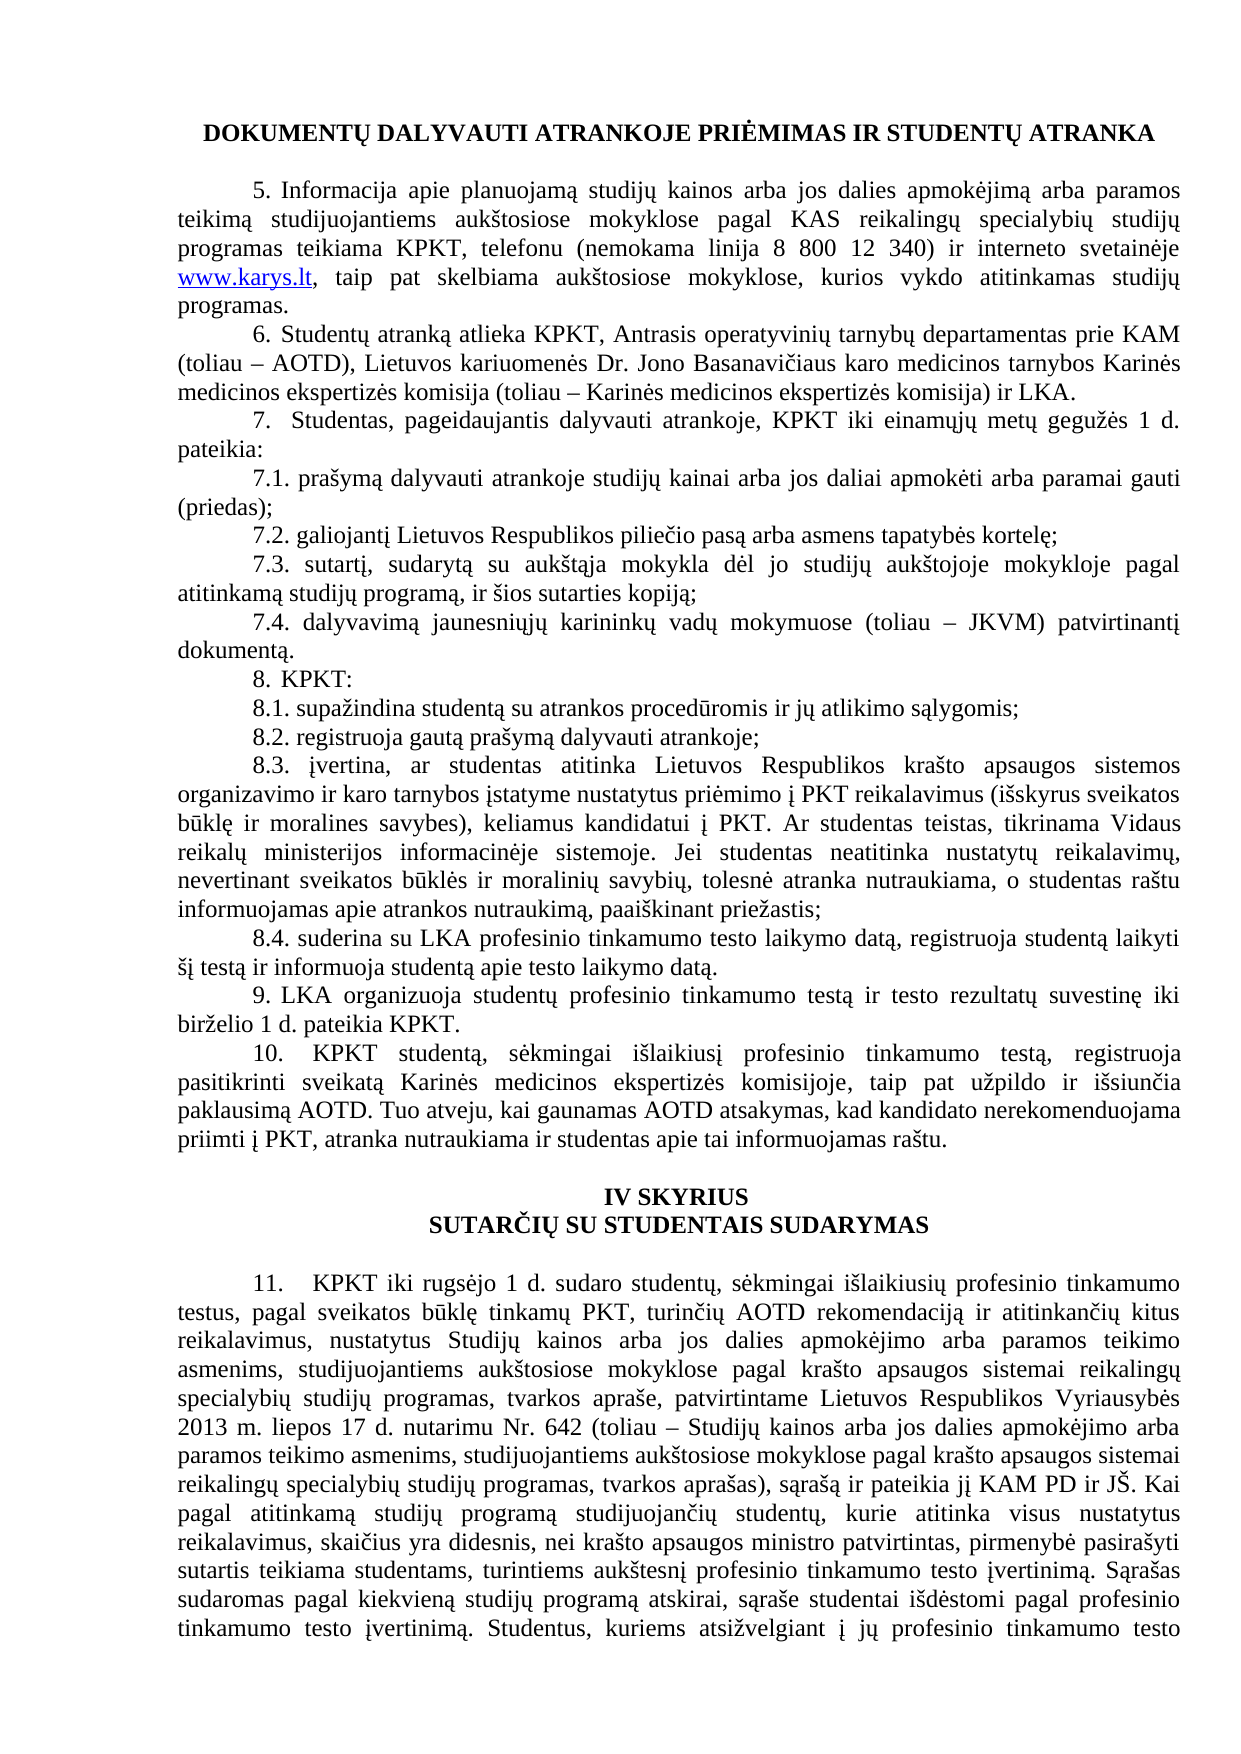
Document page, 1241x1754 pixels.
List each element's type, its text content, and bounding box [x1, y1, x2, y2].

text SUTARČIŲ SU STUDENTAIS SUDARYMAS [177, 1211, 1181, 1239]
text 7. Studentas, pageidaujantis dalyvauti atrankoje, KPKT iki einamųjų metų gegužės 1 d. pateikia: [177, 406, 1181, 463]
text 8.2. registruoja gautą prašymą dalyvauti atrankoje; [252, 722, 1181, 751]
text 8. KPKT: [177, 664, 1181, 693]
text DOKUMENTŲ DALYVAUTI ATRANKOJE PRIĖMIMAS IR STUDENTŲ ATRANKA [177, 118, 1181, 147]
text 8.1. supažindina studentą su atrankos procedūromis ir jų atlikimo sąlygomis; [252, 693, 1181, 722]
text 8.4. suderina su LKA profesinio tinkamumo testo laikymo datą, registruoja studentą laikyti šį testą ir informuoja studentą apie testo laikymo datą. [177, 923, 1181, 981]
text 7.1. prašymą dalyvauti atrankoje studijų kainai arba jos daliai apmokėti arba paramai gauti (priedas); [177, 463, 1181, 521]
text 8.3. įvertina, ar studentas atitinka Lietuvos Respublikos krašto apsaugos sistemos organizavimo ir karo tarnybos įstatyme nustatytus priėmimo į PKT reikalavimus (išskyrus sveikatos būklę ir moralines savybes), keliamus kandidatui į PKT. Ar studentas teistas, tikrinama Vidaus reikalų ministerijos informacinėje sistemoje. Jei studentas neatitinka nustatytų reikalavimų, nevertinant sveikatos būklės ir moralinių savybių, tolesnė atranka nutraukiama, o studentas raštu informuojamas apie atrankos nutraukimą, paaiškinant priežastis; [177, 751, 1181, 923]
text 5. Informacija apie planuojamą studijų kainos arba jos dalies apmokėjimą arba paramos teikimą studijuojantiems aukštosiose mokyklose pagal KAS reikalingų specialybių studijų programas teikiama KPKT, telefonu (nemokama linija 8 800 12 340) ir interneto svetainėje www.karys.lt, taip pat skelbiama aukštosiose mokyklose, kurios vykdo atitinkamas studijų programas. [177, 176, 1181, 319]
text 9. LKA organizuoja studentų profesinio tinkamumo testą ir testo rezultatų suvestinę iki birželio 1 d. pateikia KPKT. [177, 981, 1181, 1038]
text 7.3. sutartį, sudarytą su aukštąja mokykla dėl jo studijų aukštojoje mokykloje pagal atitinkamą studijų programą, ir šios sutarties kopiją; [177, 549, 1181, 607]
text 6. Studentų atranką atlieka KPKT, Antrasis operatyvinių tarnybų departamentas prie KAM (toliau – AOTD), Lietuvos kariuomenės Dr. Jono Basanavičiaus karo medicinos tarnybos Karinės medicinos ekspertizės komisija (toliau – Karinės medicinos ekspertizės komisija) ir LKA. [177, 319, 1181, 406]
text 10. KPKT studentą, sėkmingai išlaikiusį profesinio tinkamumo testą, registruoja pasitikrinti sveikatą Karinės medicinos ekspertizės komisijoje, taip pat užpildo ir išsiunčia paklausimą AOTD. Tuo atveju, kai gaunamas AOTD atsakymas, kad kandidato nerekomenduojama priimti į PKT, atranka nutraukiama ir studentas apie tai informuojamas raštu. [177, 1038, 1181, 1153]
text 7.2. galiojantį Lietuvos Respublikos piliečio pasą arba asmens tapatybės kortelę; [252, 521, 1181, 549]
text 11. KPKT iki rugsėjo 1 d. sudaro studentų, sėkmingai išlaikiusių profesinio tinkamumo testus, pagal sveikatos būklę tinkamų PKT, turinčių AOTD rekomendaciją ir atitinkančių kitus reikalavimus, nustatytus Studijų kainos arba jos dalies apmokėjimo arba paramos teikimo asmenims, studijuojantiems aukštosiose mokyklose pagal krašto apsaugos sistemai reikalingų specialybių studijų programas, tvarkos apraše, patvirtintame Lietuvos Respublikos Vyriausybės 2013 m. liepos 17 d. nutarimu Nr. 642 (toliau – Studijų kainos arba jos dalies apmokėjimo arba paramos teikimo asmenims, studijuojantiems aukštosiose mokyklose pagal krašto apsaugos sistemai reikalingų specialybių studijų programas, tvarkos aprašas), sąrašą ir pateikia jį KAM PD ir JŠ. Kai pagal atitinkamą studijų programą studijuojančių studentų, kurie atitinka visus nustatytus reikalavimus, skaičius yra didesnis, nei krašto apsaugos ministro patvirtintas, pirmenybė pasirašyti sutartis teikiama studentams, turintiems aukštesnį profesinio tinkamumo testo įvertinimą. Sąrašas sudaromas pagal kiekvieną studijų programą atskirai, sąraše studentai išdėstomi pagal profesinio tinkamumo testo įvertinimą. Studentus, kuriems atsižvelgiant į jų profesinio tinkamumo testo [177, 1268, 1181, 1642]
text IV SKYRIUS [177, 1182, 1181, 1211]
text 7.4. dalyvavimą jaunesniųjų karininkų vadų mokymuose (toliau – JKVM) patvirtinantį dokumentą. [177, 607, 1181, 664]
